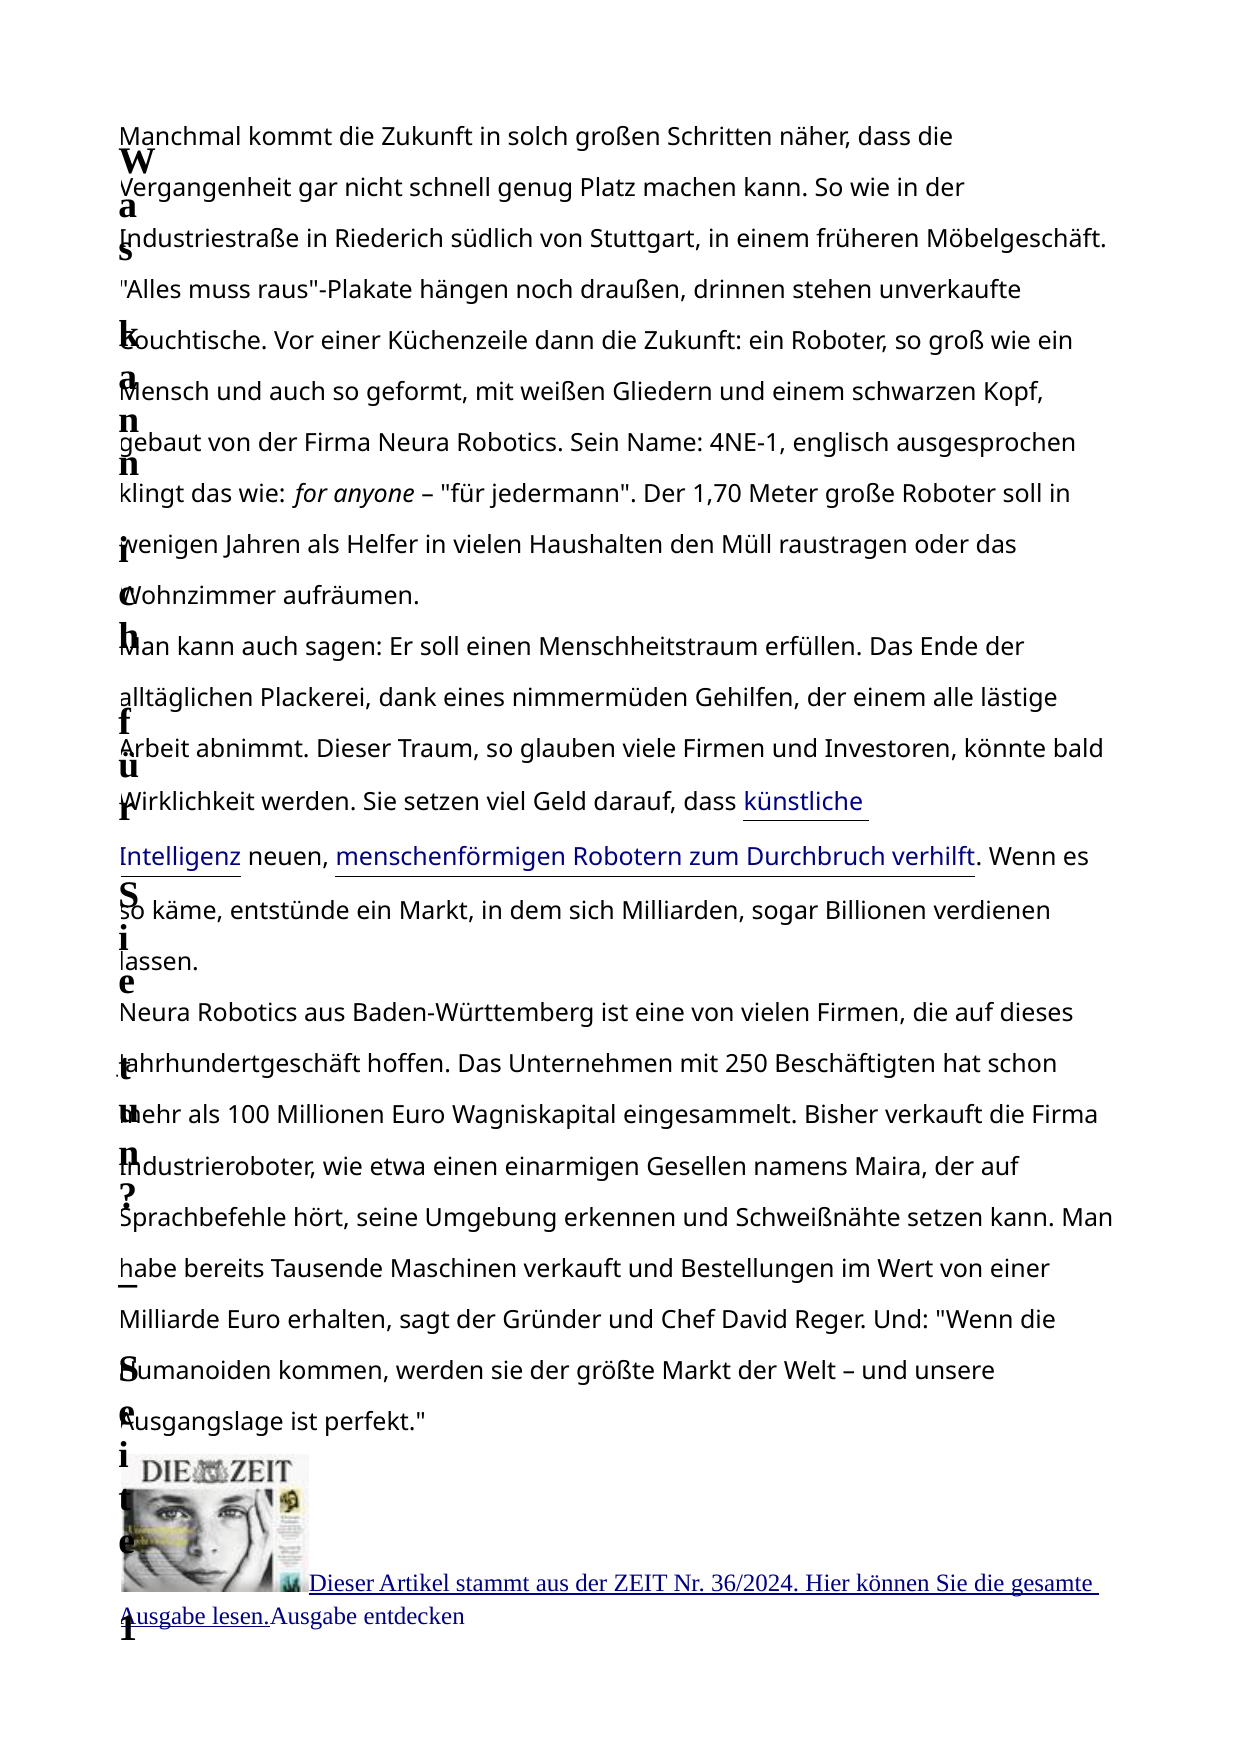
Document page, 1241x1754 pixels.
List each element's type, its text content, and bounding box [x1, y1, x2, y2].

text Man kann auch sagen: Er soll einen Menschheitstraum erfüllen. Das Ende der alltäglichen Plackerei, dank eines nimmermüden Gehilfen, der einem alle lästige Arbeit abnimmt. Dieser Traum, so glauben viele Firmen und Investoren, könnte bald Wirklichkeit werden. Sie setzen viel Geld darauf, dass künstliche Intelligenz neuen, menschenförmigen Robotern zum Durchbruch verhilft. Wenn es so käme, entstünde ein Markt, in dem sich Milliarden, sogar Billionen verdienen lassen. [121, 628, 1122, 978]
text Neura Robotics aus Baden-Württemberg ist eine von vielen Firmen, die auf dieses Jahrhundertgeschäft hoffen. Das Unternehmen mit 250 Beschäftigten hat schon mehr als 100 Millionen Euro Wagniskapital eingesammelt. Bisher verkauft die Firma Industrieroboter, wie etwa einen einarmigen Gesellen namens Maira, der auf Sprachbefehle hört, seine Umgebung erkennen und Schweißnähte setzen kann. Man habe bereits Tausende Maschinen verkauft und Bestellungen im Wert von einer Milliarde Euro erhalten, sagt der Gründer und Chef David Reger. Und: "Wenn die Humanoiden kommen, werden sie der größte Markt der Welt – und unsere Ausgangslage ist perfekt." [121, 995, 1122, 1437]
text Dieser Artikel stammt aus der ZEIT Nr. 36/2024. Hier können Sie die gesamte Ausgabe lesen.Ausgabe entdecken [121, 1454, 1122, 1629]
text Manchmal kommt die Zukunft in solch großen Schritten näher, dass die Vergangenheit gar nicht schnell genug Platz machen kann. So wie in der Industriestraße in Riederich südlich von Stuttgart, in einem früheren Möbelgeschäft. "Alles muss raus"-Plakate hängen noch draußen, drinnen stehen unverkaufte Couchtische. Vor einer Küchenzeile dann die Zukunft: ein Roboter, so groß wie ein Mensch und auch so geformt, mit weißen Gliedern und einem schwarzen Kopf, gebaut von der Firma Neura Robotics. Sein Name: 4NE-1, englisch ausgesprochen klingt das wie: for anyone – "für jedermann". Der 1,70 Meter große Roboter soll in wenigen Jahren als Helfer in vielen Haushalten den Müll raustragen oder das Wohnzimmer aufräumen. [118, 118, 1122, 612]
picture [121, 1454, 309, 1592]
